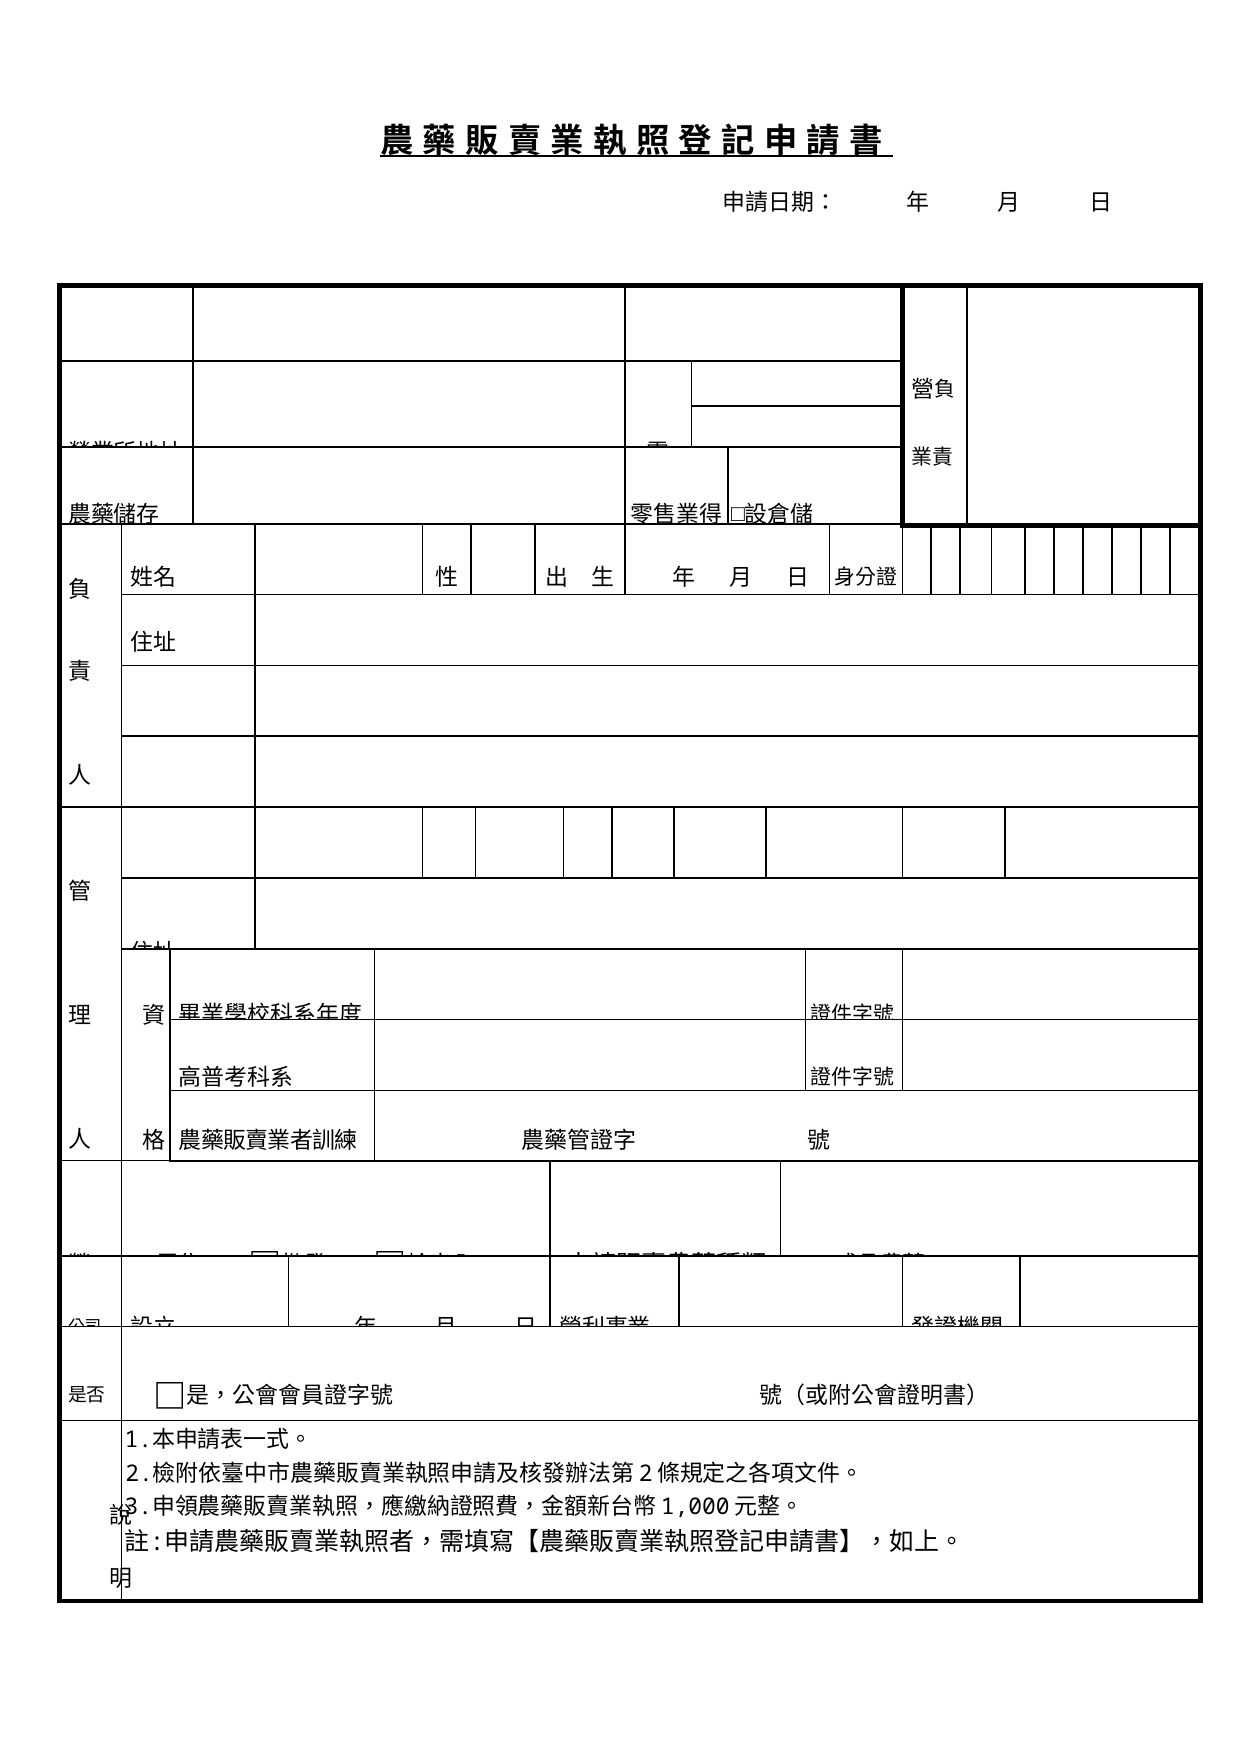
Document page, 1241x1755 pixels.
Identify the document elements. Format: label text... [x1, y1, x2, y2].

table_cell 營業種類 [62, 1161, 121, 1255]
table_cell 學歷 [122, 666, 254, 735]
table_cell [767, 808, 902, 877]
table_cell 身分證 字號 [830, 525, 902, 594]
table_cell [375, 1020, 805, 1089]
table_cell [692, 407, 900, 446]
table_cell 營利事業 統一編號 [551, 1257, 678, 1326]
table_cell [992, 528, 1024, 594]
table_cell 姓名 [122, 525, 254, 594]
table_cell 說明 [62, 1421, 121, 1599]
table_header 營負 業責 人人 蓋章 [905, 288, 966, 523]
table_cell [256, 737, 1198, 806]
table_cell 年 月 日 [626, 525, 829, 594]
table_cell 農藥販賣業者訓練 合格證書字號 [171, 1091, 374, 1160]
table_cell 年 月 日 [289, 1257, 549, 1326]
table_cell [375, 950, 805, 1019]
text 農藥販賣業執照登記申請書 [59, 96, 1204, 158]
table_cell 資 格 [122, 950, 169, 1160]
table_cell [903, 528, 930, 594]
table_cell 零售業得 免設倉儲 [626, 448, 727, 523]
table_cell 1.本申請表一式。 2.檢附依臺中市農藥販賣業執照申請及核發辦法第2條規定之各項文件。 3.申領農藥販賣業執照，應繳納證照費，金額新台幣1,000元整。 註:申請農藥販賣業執照者，需填寫【農藥販賣業執照登記申請書】，如上。 [122, 1421, 1198, 1599]
table_cell 證件字號 [806, 1020, 902, 1089]
table_cell 農藥儲存 地點 [62, 448, 192, 523]
table_header 商號名稱 [62, 288, 192, 360]
table_cell [1084, 528, 1111, 594]
table_cell [680, 1257, 902, 1326]
table_cell [932, 528, 959, 594]
table_cell 公司行號設立登 記營利事業登記 [62, 1257, 121, 1326]
table_cell [613, 808, 673, 877]
table_cell [961, 528, 991, 594]
table_cell [256, 525, 422, 594]
table_cell [1113, 528, 1140, 594]
table_cell [1021, 1257, 1198, 1326]
table_cell 證件字號 [806, 950, 902, 1019]
table_cell [256, 879, 1198, 948]
table_cell 高普考科系 年度 [171, 1020, 374, 1089]
table_cell 申請販賣農藥種類 [551, 1162, 780, 1255]
table_cell [194, 362, 624, 446]
table_cell □設倉儲 □不設倉儲 [729, 448, 900, 523]
table_header [968, 288, 1198, 523]
text 申請日期： 年 月 日 [59, 158, 1112, 221]
table_cell [256, 808, 422, 877]
table_cell □零售 □批發 □輸出入 [122, 1161, 549, 1255]
table_cell 負 責 人 [62, 525, 121, 806]
table_cell 性別 [564, 808, 611, 877]
table_cell □是，公會會員證字號 號（或附公會證明書） □否 [122, 1327, 1198, 1420]
table_cell 住址 [122, 595, 254, 664]
table_header □專營農藥 □兼營行業 [626, 288, 900, 360]
table_cell [194, 448, 624, 523]
table_cell 住址 [122, 879, 254, 948]
table_cell 是否 參加公會 [62, 1327, 121, 1420]
table_cell 蓋 章 [423, 808, 475, 877]
table_cell 姓名 [122, 808, 254, 877]
table_cell [692, 362, 900, 405]
table_cell □ 成品農藥 □ 劇毒性成品農藥 [781, 1162, 1198, 1255]
table_cell [903, 950, 1198, 1019]
table_cell [1055, 528, 1082, 594]
table_cell 畢業學校科系年度 [171, 950, 374, 1019]
table_cell 身分證 字號 [903, 808, 1004, 877]
table_cell [472, 525, 534, 594]
table_cell 農藥管證字 號 [375, 1091, 1198, 1160]
table_cell [1142, 528, 1169, 594]
table_cell 發證機關 [903, 1257, 1019, 1326]
table_cell 性 別 [423, 525, 470, 594]
table_cell 電 話 [626, 362, 691, 446]
table_cell [1006, 808, 1198, 877]
table_header [194, 288, 624, 360]
table_cell 營業所地址 [62, 362, 192, 446]
table_cell 設立 日期 [122, 1257, 288, 1326]
table_cell [476, 808, 563, 877]
table_cell 畢（肆）業 [256, 666, 1198, 735]
table_cell [256, 595, 1198, 664]
table_cell [1026, 528, 1053, 594]
table_cell 出 生 年月日 [536, 525, 624, 594]
table_cell 管 理 人 [62, 808, 121, 1160]
table_cell 經歷 [122, 737, 254, 806]
table_cell [1171, 528, 1198, 594]
table_cell 出生 年月日 [675, 808, 765, 877]
table_cell [903, 1020, 1198, 1089]
